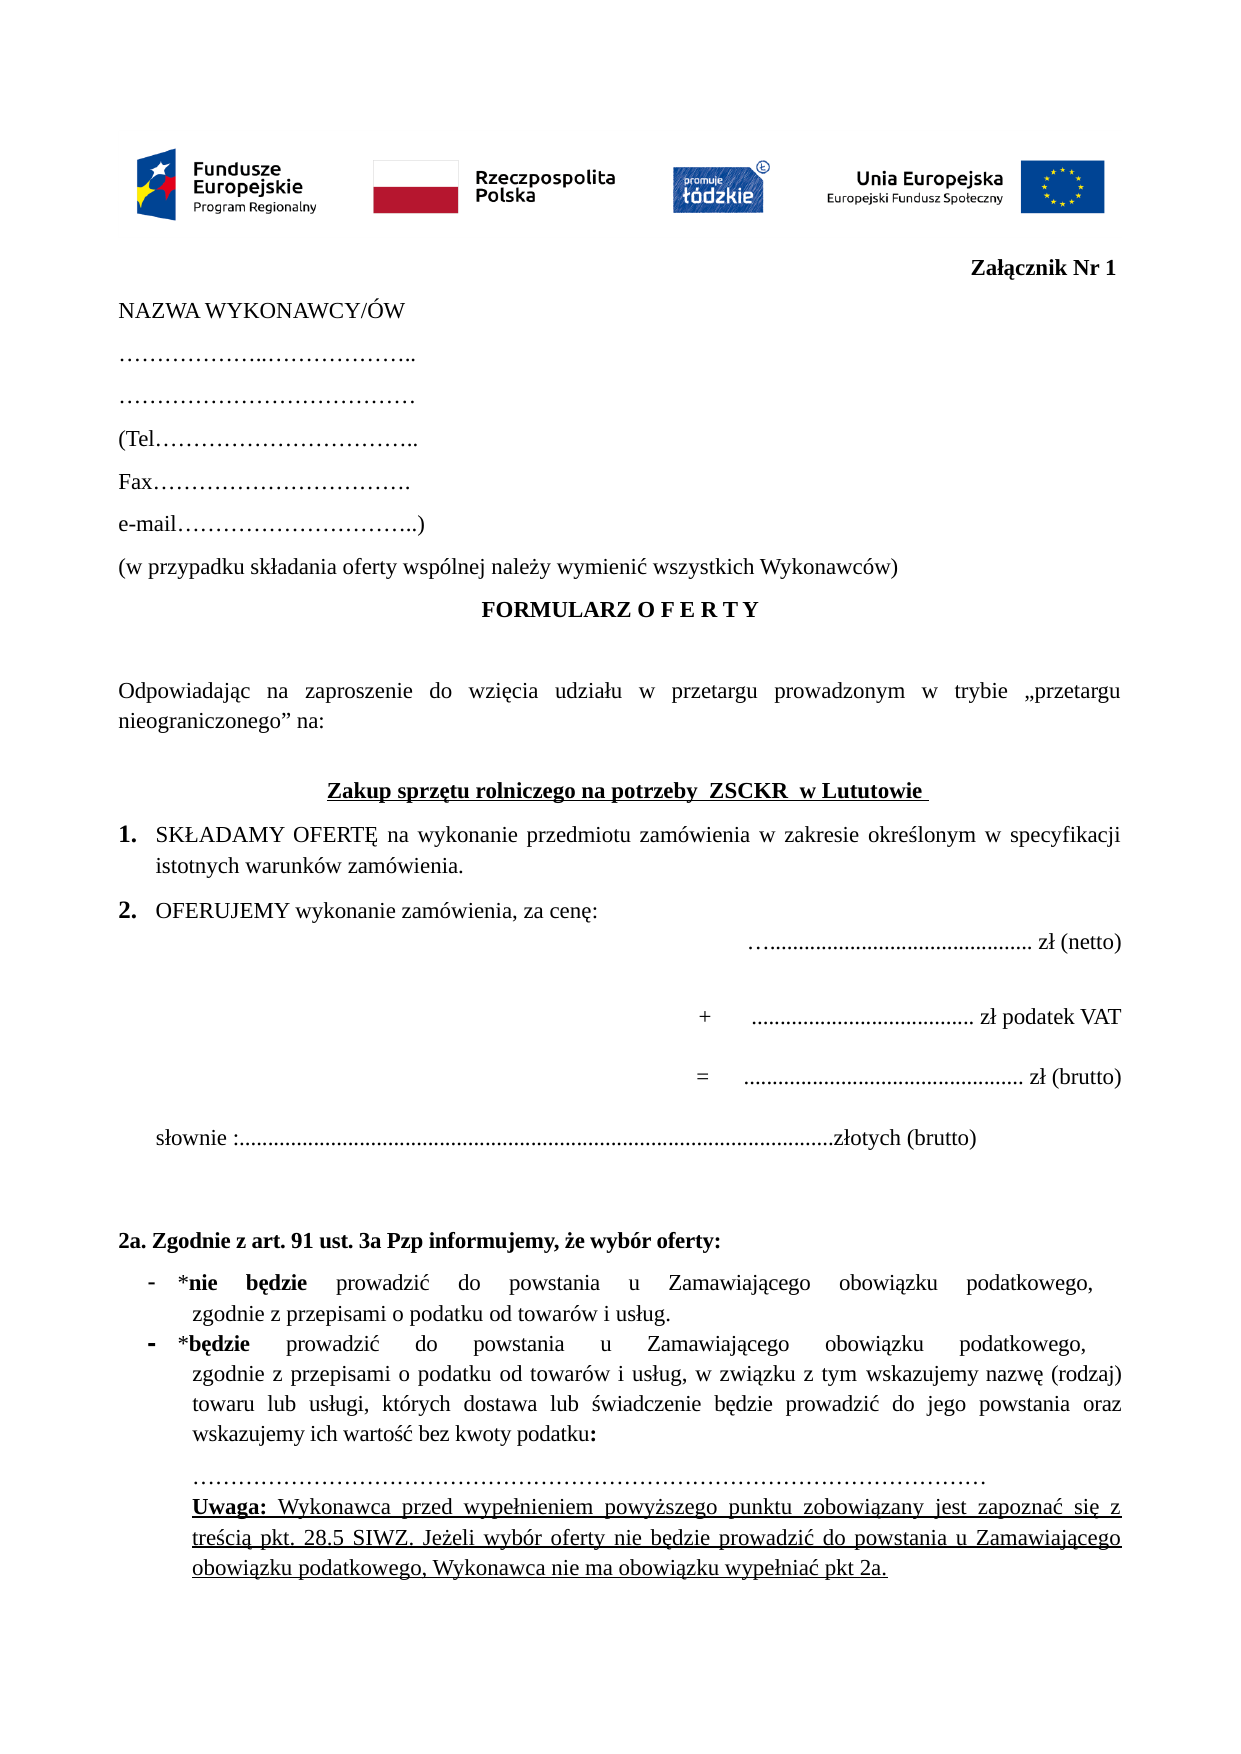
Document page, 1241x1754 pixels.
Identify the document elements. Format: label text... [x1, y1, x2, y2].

text ….............................................. zł (netto) [156, 928, 1122, 954]
text FORMULARZ O F E R T Y [118, 596, 1122, 622]
text Odpowiadając na zaproszenie do wzięcia udziału w przetargu prowadzonym w trybie „przetargu nieograniczonego” na: [118, 677, 1122, 734]
text treścią pkt. 28.5 SIWZ. Jeżeli wybór oferty nie będzie prowadzić do powstania u Zamawiającego [192, 1518, 1122, 1546]
title Zakup sprzętu rolniczego na potrzeby ZSCKR w Lututowie [133, 777, 1122, 803]
list SKŁADAMY OFERTĘ na wykonanie przedmiotu zamówienia w zakresie określonym w specyfikacji istotnych warunków zamówienia. [118, 819, 1122, 878]
text Fax……………………………. [118, 468, 1122, 494]
text …………………………………………………………………………………………… Uwaga: Wykonawca przed wypełnieniem powyższego punktu zobowiązany jest zapoznać się z [192, 1463, 1122, 1516]
text 2a. Zgodnie z art. 91 ust. 3a Pzp informujemy, że wybór oferty: [118, 1227, 1122, 1253]
text e-mail…………………………..) [118, 510, 1122, 537]
text NAZWA WYKONAWCY/ÓW [118, 297, 1122, 323]
text (Tel…………………………….. [118, 425, 1122, 451]
text Załącznik Nr 1 [118, 254, 1122, 281]
list OFERUJEMY wykonanie zamówienia, za cenę: [118, 895, 1122, 923]
text + ....................................... zł podatek VAT [156, 1003, 1122, 1029]
text ………………………………… [118, 382, 1122, 409]
text (w przypadku składania oferty wspólnej należy wymienić wszystkich Wykonawców) [118, 553, 1122, 579]
text = ................................................. zł (brutto) [156, 1063, 1122, 1089]
text ………………..……………….. [118, 339, 1122, 366]
text obowiązku podatkowego, Wykonawca nie ma obowiązku wypełniać pkt 2a. [192, 1548, 1122, 1580]
list *będzie prowadzić do powstania u Zamawiającego obowiązku podatkowego, zgodnie z przepisami o podatku od towarów i usług, w związku z tym wskazujemy nazwę (rodzaj) towaru lub usługi, których dostawa lub świadczenie będzie prowadzić do jego powstania oraz wskazujemy ich wartość bez kwoty podatku: [148, 1330, 1122, 1447]
list *nie będzie prowadzić do powstania u Zamawiającego obowiązku podatkowego, zgodnie z przepisami o podatku od towarów i usług. [148, 1269, 1122, 1326]
text słownie :........................................................................................................złotych (brutto) [156, 1123, 1122, 1150]
picture [118, 130, 1123, 238]
